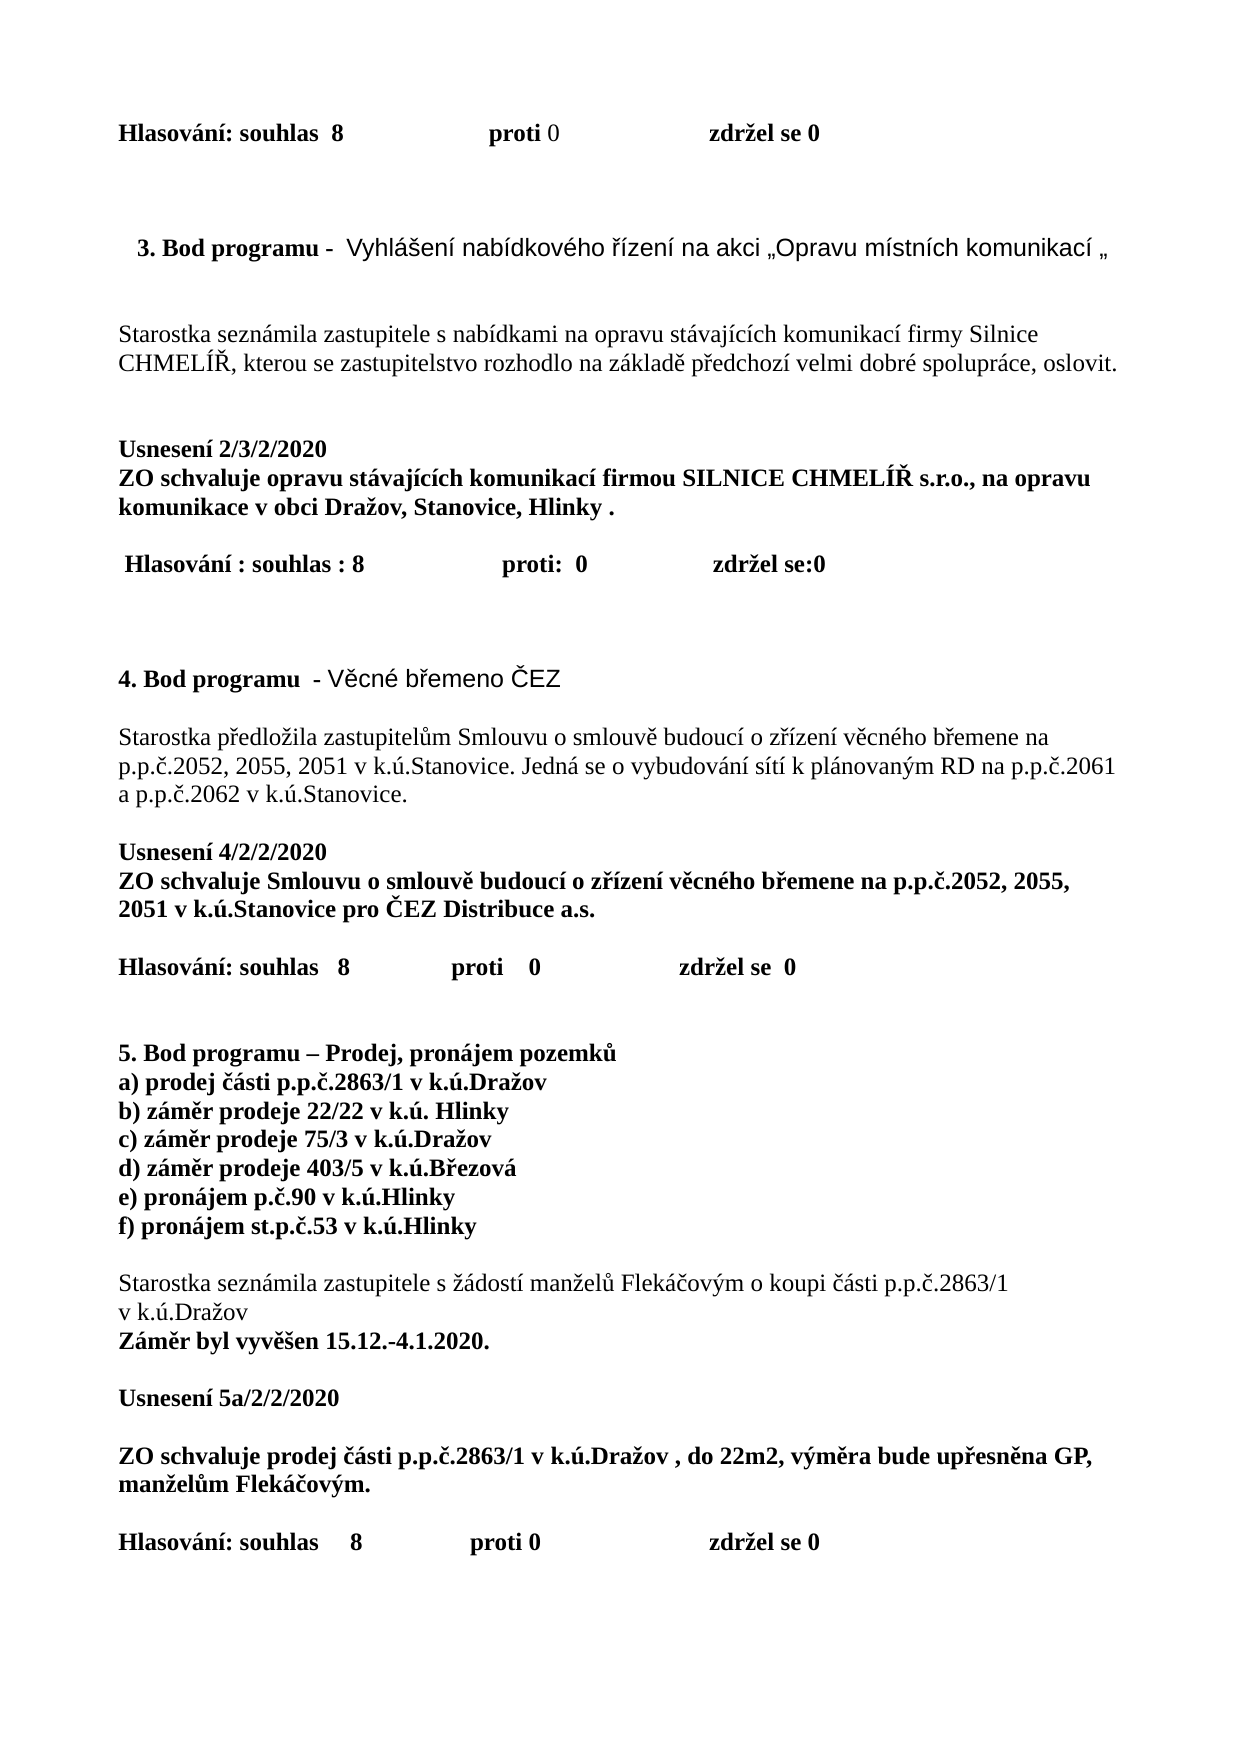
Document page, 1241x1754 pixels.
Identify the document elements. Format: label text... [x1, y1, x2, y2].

text c) záměr prodeje 75/3 v k.ú.Dražov [118, 1124, 1122, 1153]
text Starostka předložila zastupitelům Smlouvu o smlouvě budoucí o zřízení věcného břemene na p.p.č.2052, 2055, 2051 v k.ú.Stanovice. Jedná se o vybudování sítí k plánovaným RD na p.p.č.2061 a p.p.č.2062 v k.ú.Stanovice. [118, 722, 1122, 808]
text ZO schvaluje Smlouvu o smlouvě budoucí o zřízení věcného břemene na p.p.č.2052, 2055, 2051 v k.ú.Stanovice pro ČEZ Distribuce a.s. [118, 866, 1122, 923]
text 4. Bod programu - Věcné břemeno ČEZ [118, 664, 1122, 693]
text Hlasování: souhlas 8 proti 0 zdržel se 0 [118, 952, 1122, 981]
text 5. Bod programu – Prodej, pronájem pozemků [118, 1038, 1122, 1067]
text d) záměr prodeje 403/5 v k.ú.Březová [118, 1153, 1122, 1182]
text e) pronájem p.č.90 v k.ú.Hlinky [118, 1182, 1122, 1211]
text Usnesení 5a/2/2/2020 [118, 1383, 1122, 1412]
text Hlasování: souhlas 8 proti 0 zdržel se 0 [118, 118, 1122, 147]
text ZO schvaluje opravu stávajících komunikací firmou SILNICE CHMELÍŘ s.r.o., na opravu komunikace v obci Dražov, Stanovice, Hlinky . [118, 463, 1122, 521]
text b) záměr prodeje 22/22 v k.ú. Hlinky [118, 1096, 1122, 1124]
text Hlasování: souhlas 8 proti 0 zdržel se 0 [118, 1527, 1122, 1556]
text Usnesení 4/2/2/2020 [118, 837, 1122, 866]
text Starostka seznámila zastupitele s nabídkami na opravu stávajících komunikací firmy Silnice CHMELÍŘ, kterou se zastupitelstvo rozhodlo na základě předchozí velmi dobré spolupráce, oslovit. [118, 319, 1122, 377]
text Záměr byl vyvěšen 15.12.-4.1.2020. [118, 1326, 1122, 1354]
text 3. Bod programu - Vyhlášení nabídkového řízení na akci „Opravu místních komunikací „ [137, 233, 1122, 262]
text a) prodej části p.p.č.2863/1 v k.ú.Dražov [118, 1067, 1122, 1096]
text Hlasování : souhlas : 8 proti: 0 zdržel se:0 [118, 549, 1122, 578]
text ZO schvaluje prodej části p.p.č.2863/1 v k.ú.Dražov , do 22m2, výměra bude upřesněna GP, manželům Flekáčovým. [118, 1441, 1122, 1498]
text f) pronájem st.p.č.53 v k.ú.Hlinky [118, 1211, 1122, 1239]
text Usnesení 2/3/2/2020 [118, 434, 1122, 463]
text Starostka seznámila zastupitele s žádostí manželů Flekáčovým o koupi části p.p.č.2863/1 v k.ú.Dražov [118, 1268, 1122, 1326]
